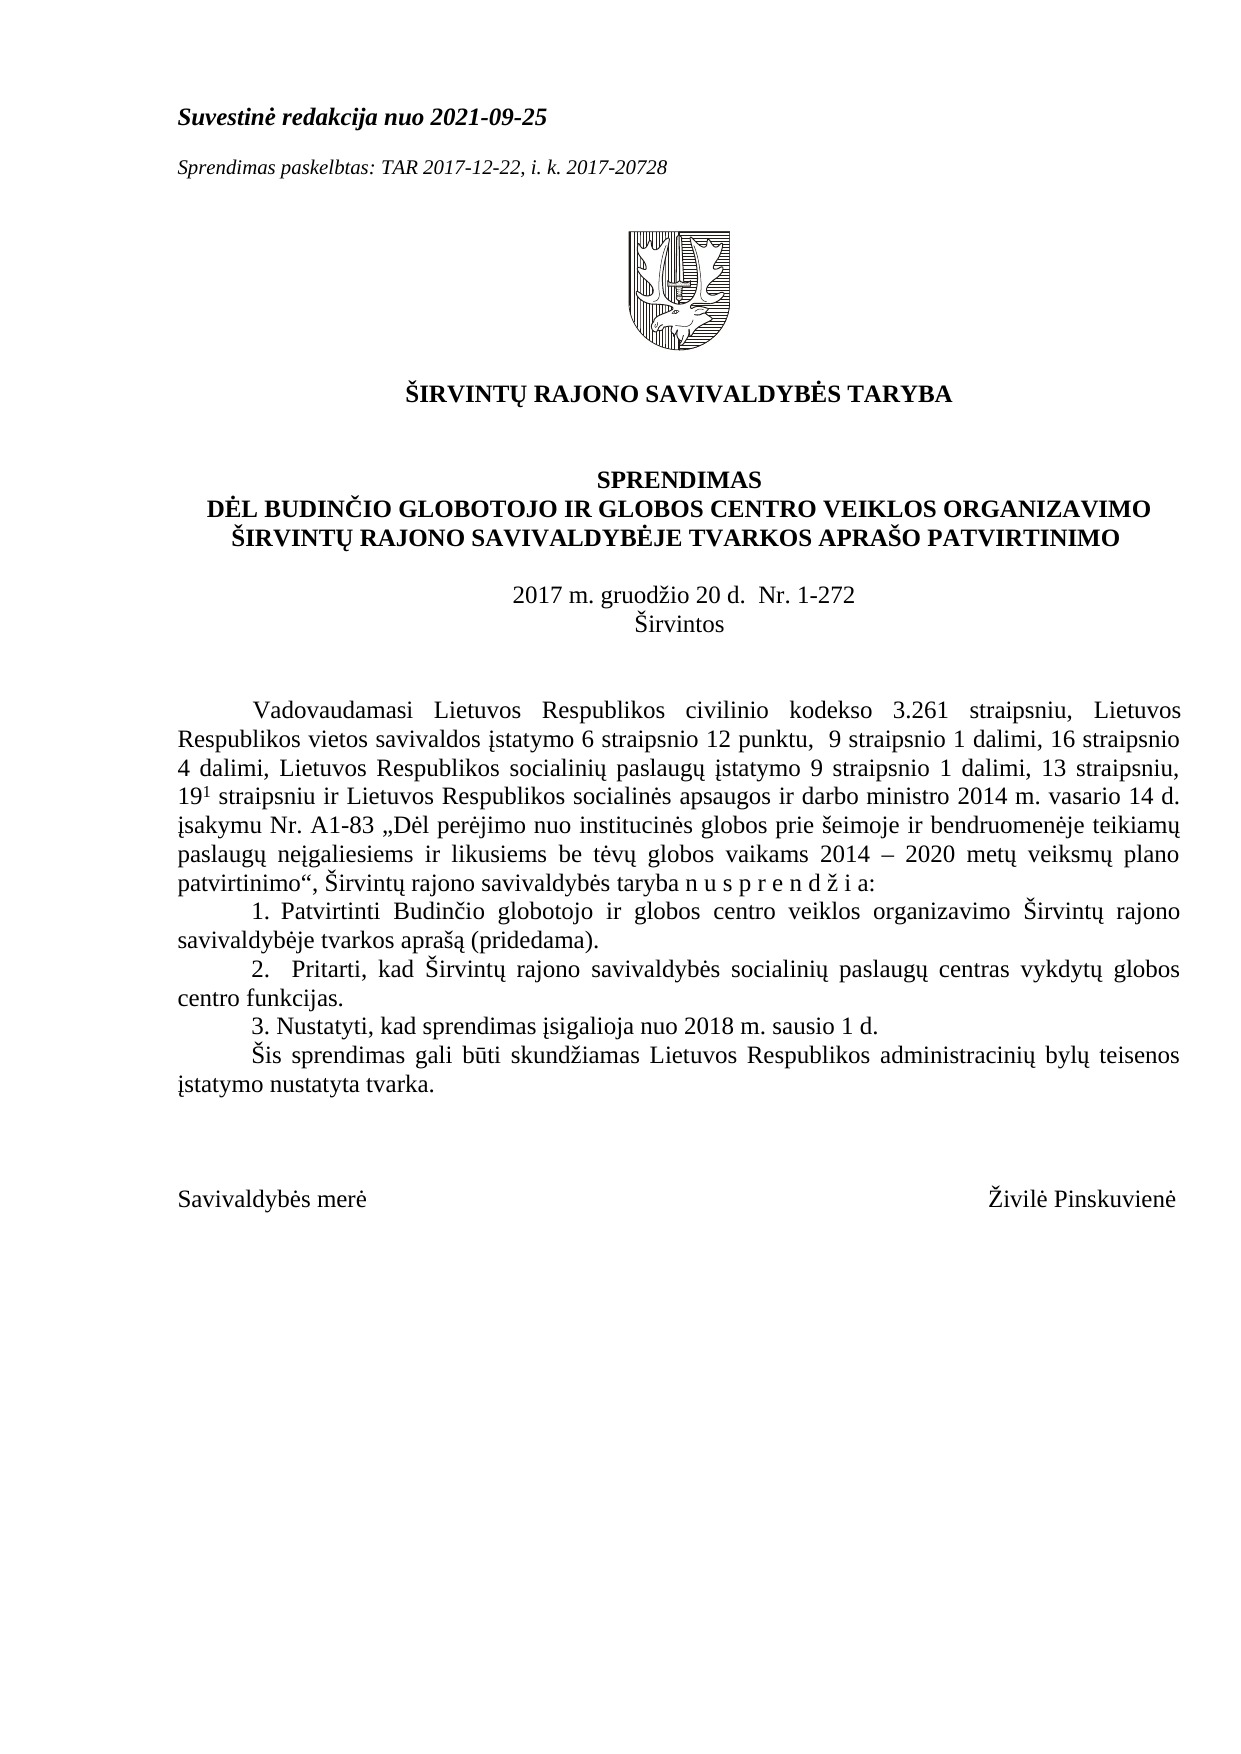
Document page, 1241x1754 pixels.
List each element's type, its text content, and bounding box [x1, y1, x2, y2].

text 3. Nustatyti, kad sprendimas įsigalioja nuo 2018 m. sausio 1 d. [177, 1011, 1181, 1040]
text Šis sprendimas gali būti skundžiamas Lietuvos Respublikos administracinių bylų teisenos įstatymo nustatyta tvarka. [177, 1040, 1181, 1098]
text Savivaldybės merė Živilė Pinskuvienė [177, 1184, 1208, 1213]
text 2017 m. gruodžio 20 d. Nr. 1-272 [177, 580, 1190, 609]
text ŠIRVINTŲ RAJONO SAVIVALDYBĖS TARYBA [177, 379, 1181, 408]
text 2. Pritarti, kad Širvintų rajono savivaldybės socialinių paslaugų centras vykdytų globos centro funkcijas. [177, 954, 1181, 1011]
text Sprendimas paskelbtas: TAR 2017-12-22, i. k. 2017-20728 [177, 154, 1181, 179]
text Širvintos [177, 609, 1181, 638]
text Vadovaudamasi Lietuvos Respublikos civilinio kodekso 3.261 straipsniu, Lietuvos Respublikos vietos savivaldos įstatymo 6 straipsnio 12 punktu, 9 straipsnio 1 dalimi, 16 straipsnio 4 dalimi, Lietuvos Respublikos socialinių paslaugų įstatymo 9 straipsnio 1 dalimi, 13 straipsniu, 191 straipsniu ir Lietuvos Respublikos socialinės apsaugos ir darbo ministro 2014 m. vasario 14 d. įsakymu Nr. A1-83 „Dėl perėjimo nuo institucinės globos prie šeimoje ir bendruomenėje teikiamų paslaugų neįgaliesiems ir likusiems be tėvų globos vaikams 2014 – 2020 metų veiksmų plano patvirtinimo“, Širvintų rajono savivaldybės taryba n u s p r e n d ž i a: [177, 695, 1181, 896]
text 1. Patvirtinti Budinčio globotojo ir globos centro veiklos organizavimo Širvintų rajono savivaldybėje tvarkos aprašą (pridedama). [177, 896, 1181, 954]
text Suvestinė redakcija nuo 2021-09-25 [177, 102, 1181, 131]
text SPRENDIMAS [177, 465, 1181, 494]
text DĖl BUDINČIO GLOBOTOJO ir globos centro VEIKLOS ORGANIZAVIMO ŠIRVINTŲ RAJONO SAVIVALDYBĖJE TVARKOS APRAŠO PATVIRTINIMO [177, 494, 1181, 551]
